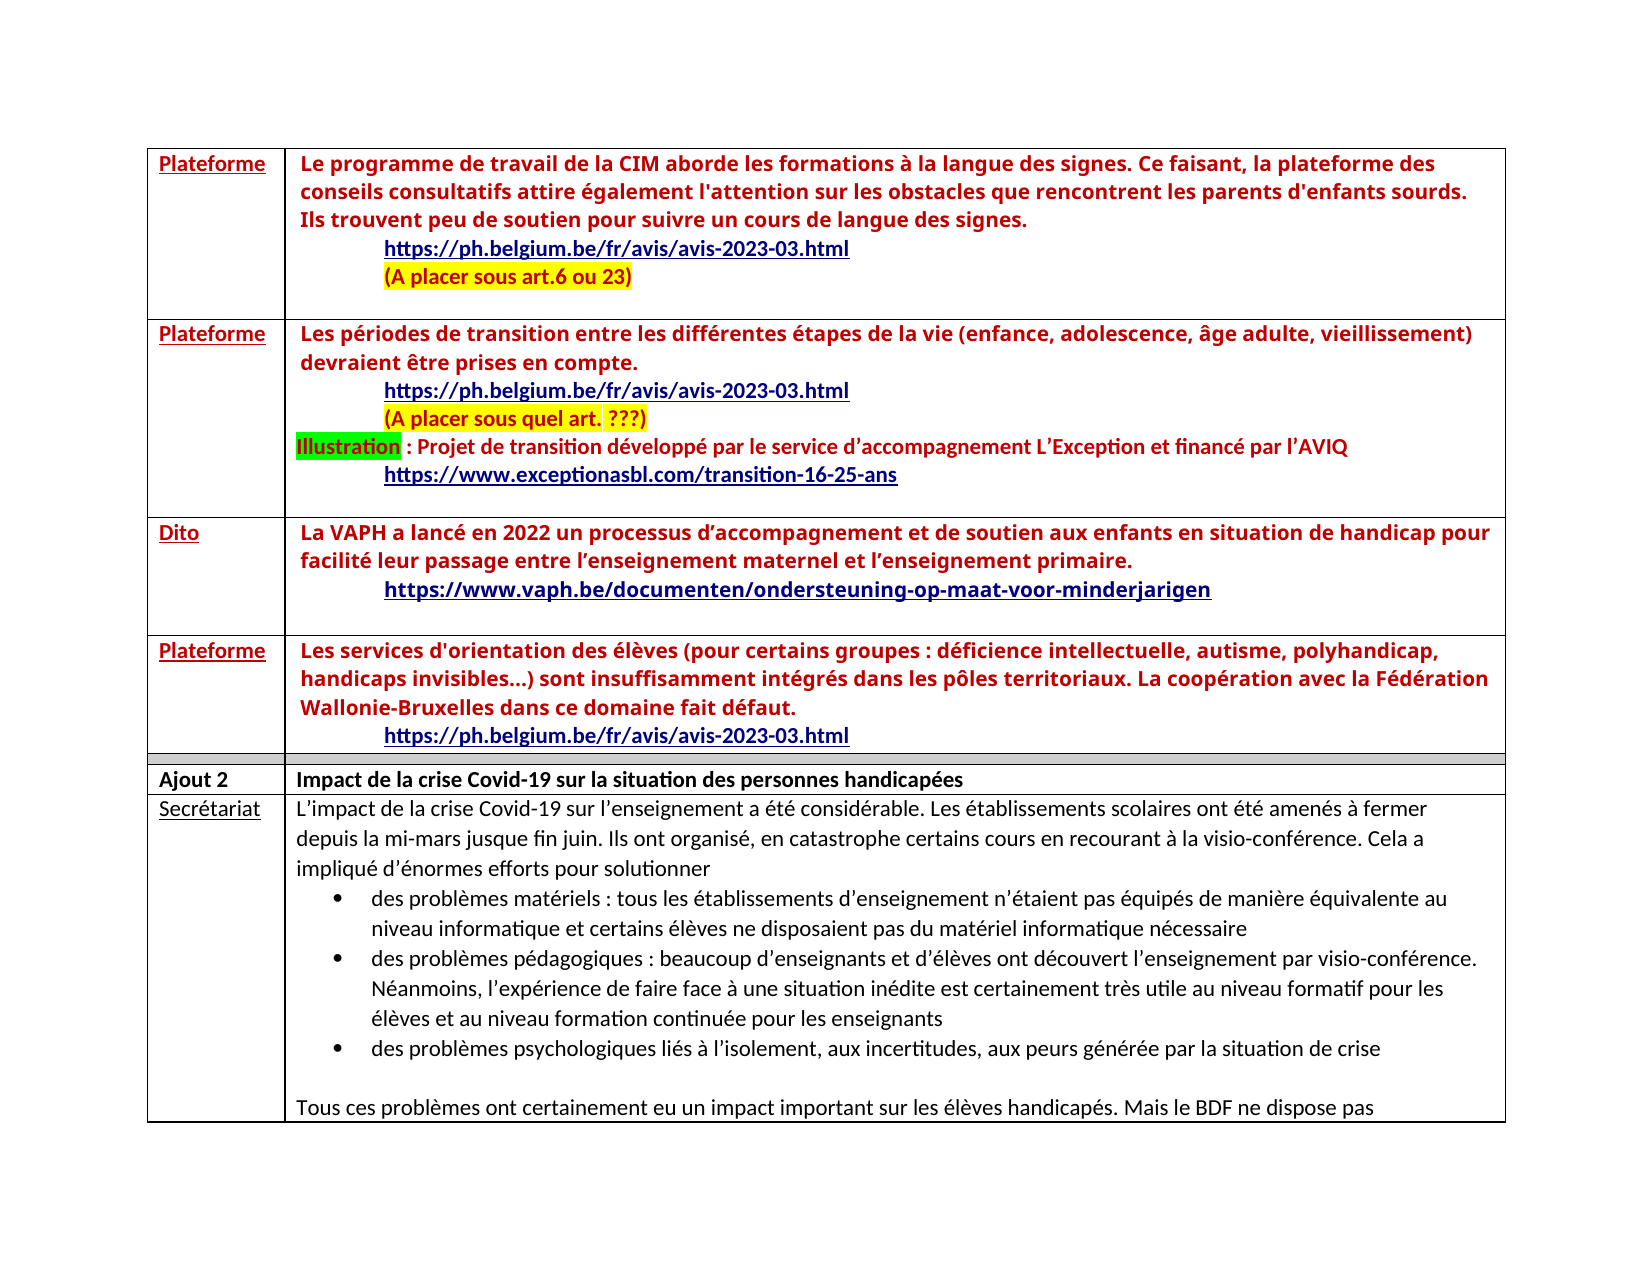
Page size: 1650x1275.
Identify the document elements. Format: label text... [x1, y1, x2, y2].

table_cell Dito [148, 518, 284, 635]
table_cell Les périodes de transition entre les différentes étapes de la vie (enfance, adolescence, âge adulte, vieillissement) devraient être prises en compte. https://ph.belgium.be/fr/avis/avis-2023-03.html (A placer sous quel art. ???) Illustration : Projet de transition développé par le service d’accompagnement L’Exception et financé par l’AVIQ https://www.exceptionasbl.com/transition-16-25-ans [286, 320, 1505, 517]
table_cell L’impact de la crise Covid-19 sur l’enseignement a été considérable. Les établissements scolaires ont été amenés à fermer depuis la mi-mars jusque fin juin. Ils ont organisé, en catastrophe certains cours en recourant à la visio-conférence. Cela a impliqué d’énormes efforts pour solutionner des problèmes matériels : tous les établissements d’enseignement n’étaient pas équipés de manière équivalente au niveau informatique et certains élèves ne disposaient pas du matériel informatique nécessaire des problèmes pédagogiques : beaucoup d’enseignants et d’élèves ont découvert l’enseignement par visio-conférence. Néanmoins, l’expérience de faire face à une situation inédite est certainement très utile au niveau formatif pour les élèves et au niveau formation continuée pour les enseignants des problèmes psychologiques liés à l’isolement, aux incertitudes, aux peurs générée par la situation de crise Tous ces problèmes ont certainement eu un impact important sur les élèves handicapés. Mais le BDF ne dispose pas [286, 795, 1505, 1121]
table_cell La VAPH a lancé en 2022 un processus d’accompagnement et de soutien aux enfants en situation de handicap pour facilité leur passage entre l’enseignement maternel et l’enseignement primaire. https://www.vaph.be/documenten/ondersteuning-op-maat-voor-minderjarigen [286, 518, 1505, 635]
table_cell [148, 754, 284, 764]
table_cell Secrétariat [148, 795, 284, 1121]
table_cell Plateforme [148, 320, 284, 517]
table_cell Ajout 2 [148, 765, 284, 793]
table_cell Plateforme [148, 149, 284, 318]
table_cell Le programme de travail de la CIM aborde les formations à la langue des signes. Ce faisant, la plateforme des conseils consultatifs attire également l'attention sur les obstacles que rencontrent les parents d'enfants sourds. Ils trouvent peu de soutien pour suivre un cours de langue des signes. https://ph.belgium.be/fr/avis/avis-2023-03.html (A placer sous art.6 ou 23) [286, 149, 1505, 318]
table_cell Les services d'orientation des élèves (pour certains groupes : déficience intellectuelle, autisme, polyhandicap, handicaps invisibles...) sont insuffisamment intégrés dans les pôles territoriaux. La coopération avec la Fédération Wallonie-Bruxelles dans ce domaine fait défaut. https://ph.belgium.be/fr/avis/avis-2023-03.html [286, 636, 1505, 753]
table_cell [286, 754, 1505, 764]
table_cell Plateforme [148, 636, 284, 753]
table_cell Impact de la crise Covid-19 sur la situation des personnes handicapées [286, 765, 1505, 793]
